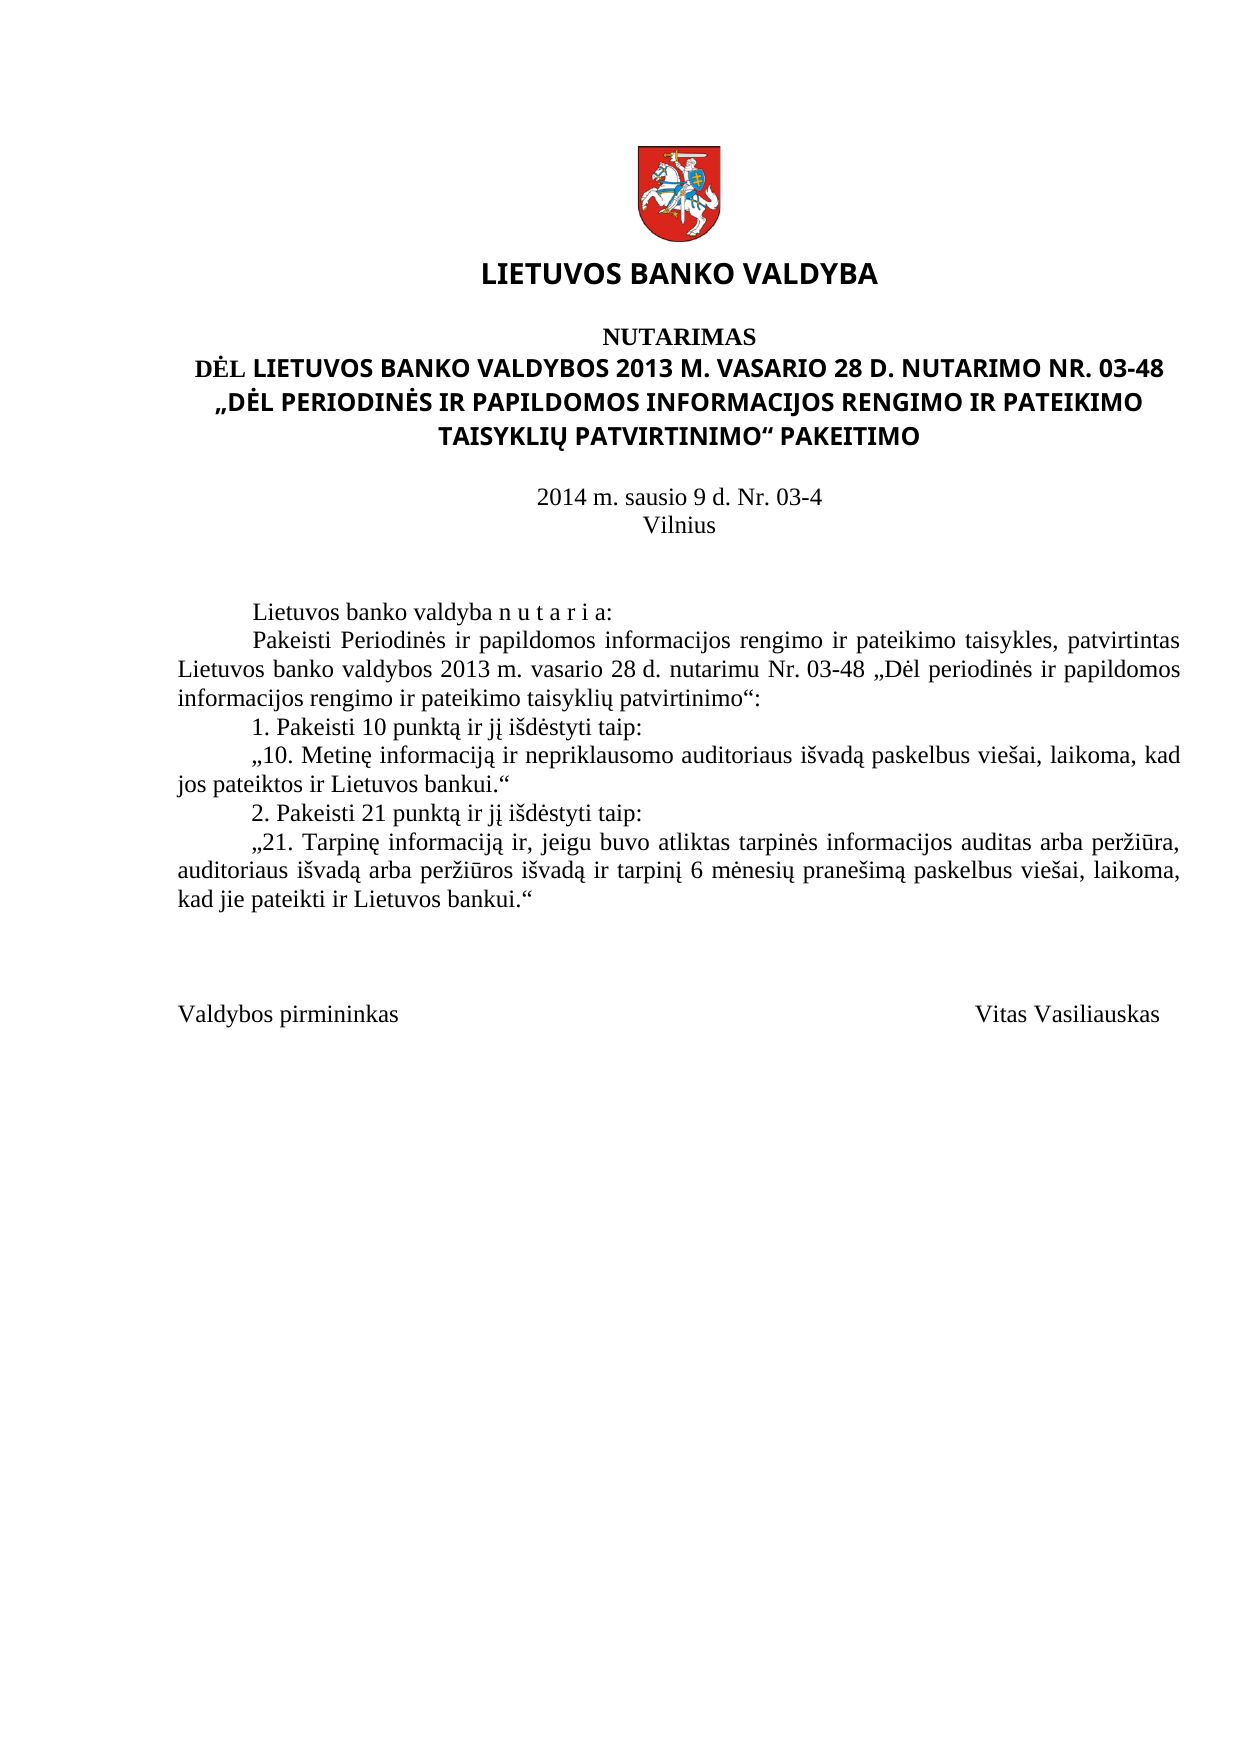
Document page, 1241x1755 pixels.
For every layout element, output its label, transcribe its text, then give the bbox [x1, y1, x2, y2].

text Lietuvos banko valdyba n u t a r i a: [177, 597, 1181, 625]
text „10. Metinę informaciją ir nepriklausomo auditoriaus išvadą paskelbus viešai, laikoma, kad jos pateiktos ir Lietuvos bankui.“ [177, 740, 1181, 798]
text LIETUVOS BANKO VALDYBA [177, 253, 1181, 293]
text Vilnius [177, 510, 1181, 539]
text 2. Pakeisti 21 punktą ir jį išdėstyti taip: [177, 798, 1181, 827]
text 2014 m. sausio 9 d. Nr. 03-4 [177, 482, 1181, 510]
text Valdybos pirmininkas Vitas Vasiliauskas [177, 999, 1181, 1028]
text 1. Pakeisti 10 punktą ir jį išdėstyti taip: [177, 712, 1181, 740]
text Pakeisti Periodinės ir papildomos informacijos rengimo ir pateikimo taisykles, patvirtintas Lietuvos banko valdybos 2013 m. vasario 28 d. nutarimu Nr. 03-48 „Dėl periodinės ir papildomos informacijos rengimo ir pateikimo taisyklių patvirtinimo“: [177, 625, 1181, 712]
text DĖL Lietuvos banko valdybos 2013 m. vasario 28 d. nutarimo Nr. 03-48 „Dėl periodinės ir papildomos informacijos rengimo ir pateikimo taisyklių patvirtinimo“ pakeitimo [177, 351, 1181, 453]
text „21. Tarpinę informaciją ir, jeigu buvo atliktas tarpinės informacijos auditas arba peržiūra, auditoriaus išvadą arba peržiūros išvadą ir tarpinį 6 mėnesių pranešimą paskelbus viešai, laikoma, kad jie pateikti ir Lietuvos bankui.“ [177, 827, 1181, 913]
text NUTARIMAS [177, 322, 1181, 351]
